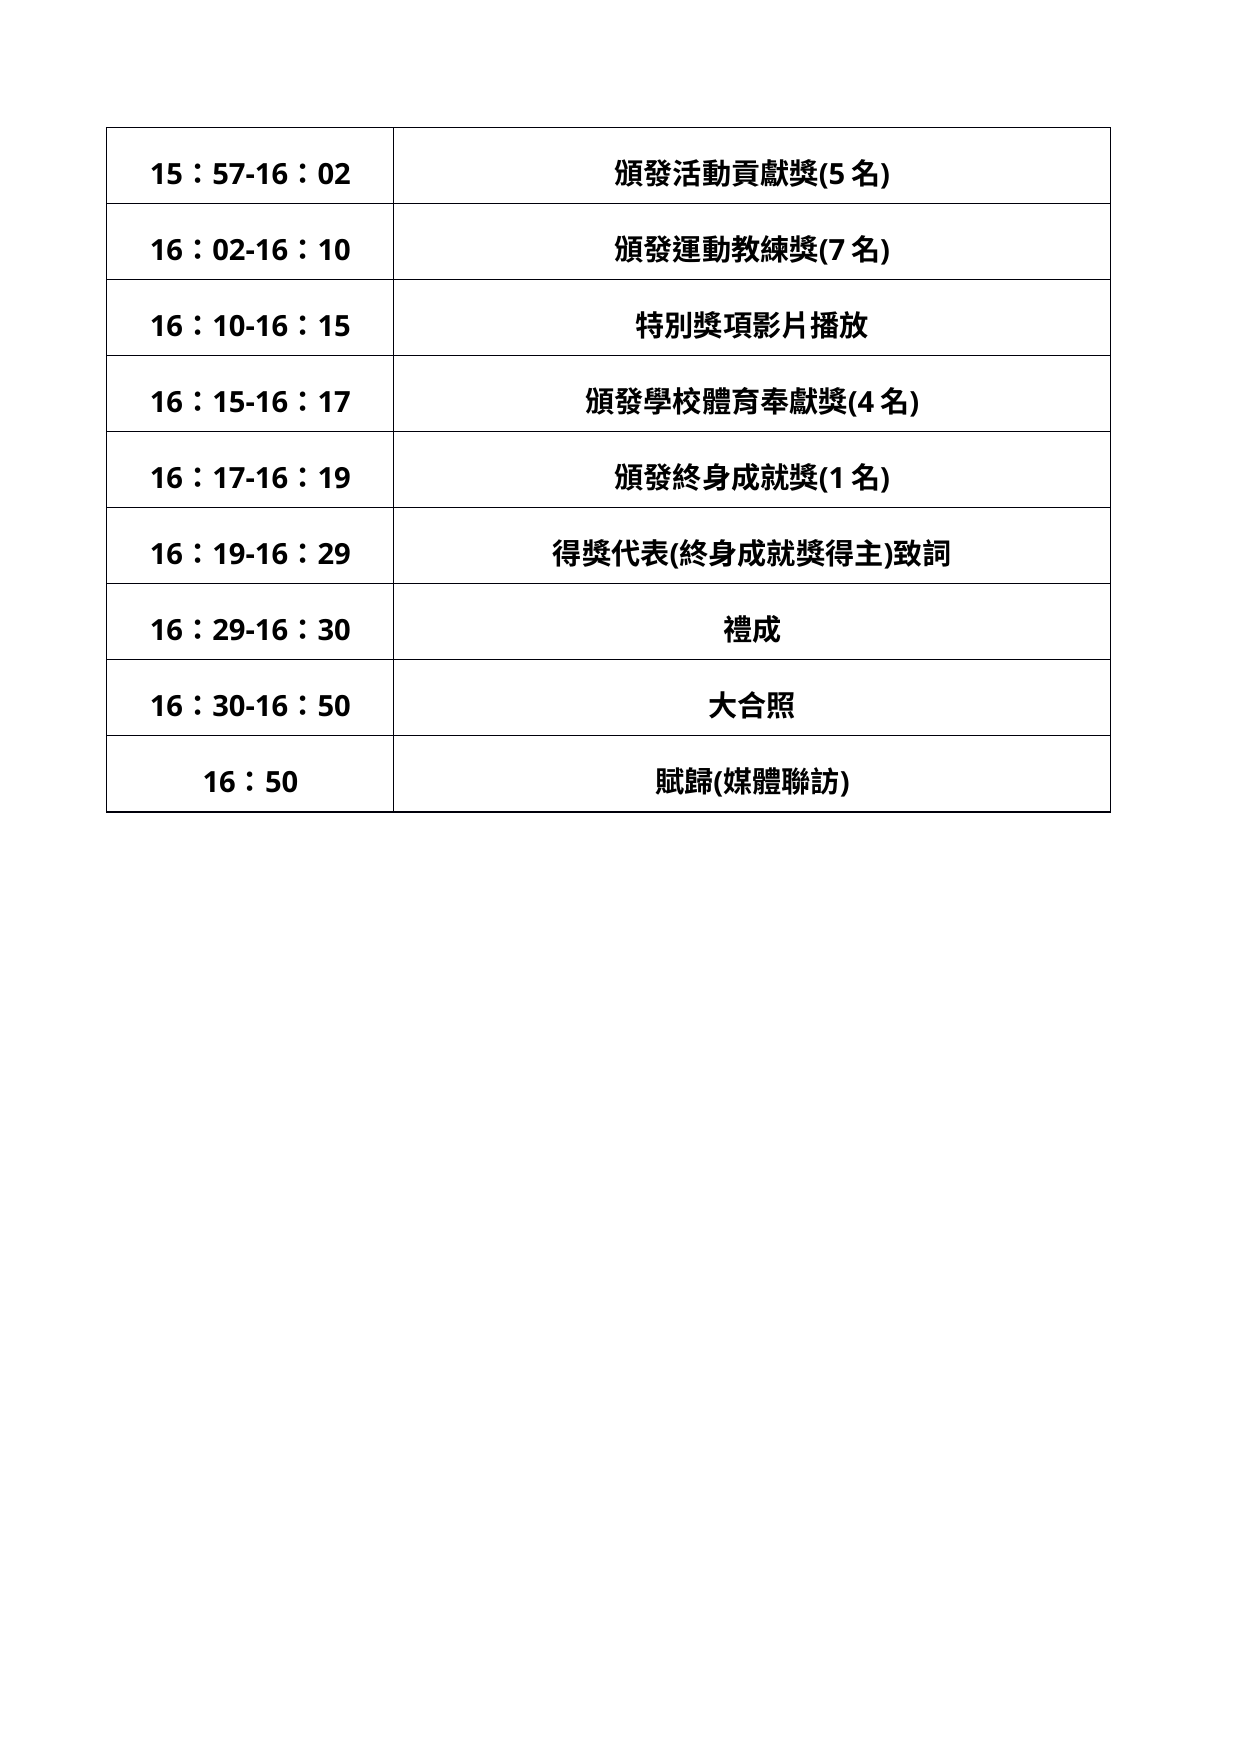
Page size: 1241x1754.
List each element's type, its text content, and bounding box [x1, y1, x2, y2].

table_cell 16：10-16：15 [107, 280, 393, 355]
table_cell 禮成 [394, 584, 1110, 659]
table_cell 得獎代表(終身成就獎得主)致詞 [394, 508, 1110, 583]
table_cell 15：57-16：02 [107, 128, 393, 203]
table_cell 特別獎項影片播放 [394, 280, 1110, 355]
table_cell 16：02-16：10 [107, 204, 393, 279]
table_cell 賦歸(媒體聯訪) [394, 736, 1110, 811]
table_cell 16：50 [107, 736, 393, 811]
table_cell 大合照 [394, 660, 1110, 735]
table_cell 頒發終身成就獎(1名) [394, 432, 1110, 507]
table_cell 16：29-16：30 [107, 584, 393, 659]
table_cell 16：30-16：50 [107, 660, 393, 735]
table_cell 頒發活動貢獻獎(5名) [394, 128, 1110, 203]
table_cell 16：19-16：29 [107, 508, 393, 583]
table_cell 16：15-16：17 [107, 356, 393, 431]
table_cell 頒發學校體育奉獻獎(4名) [394, 356, 1110, 431]
table_cell 頒發運動教練獎(7名) [394, 204, 1110, 279]
table_cell 16：17-16：19 [107, 432, 393, 507]
